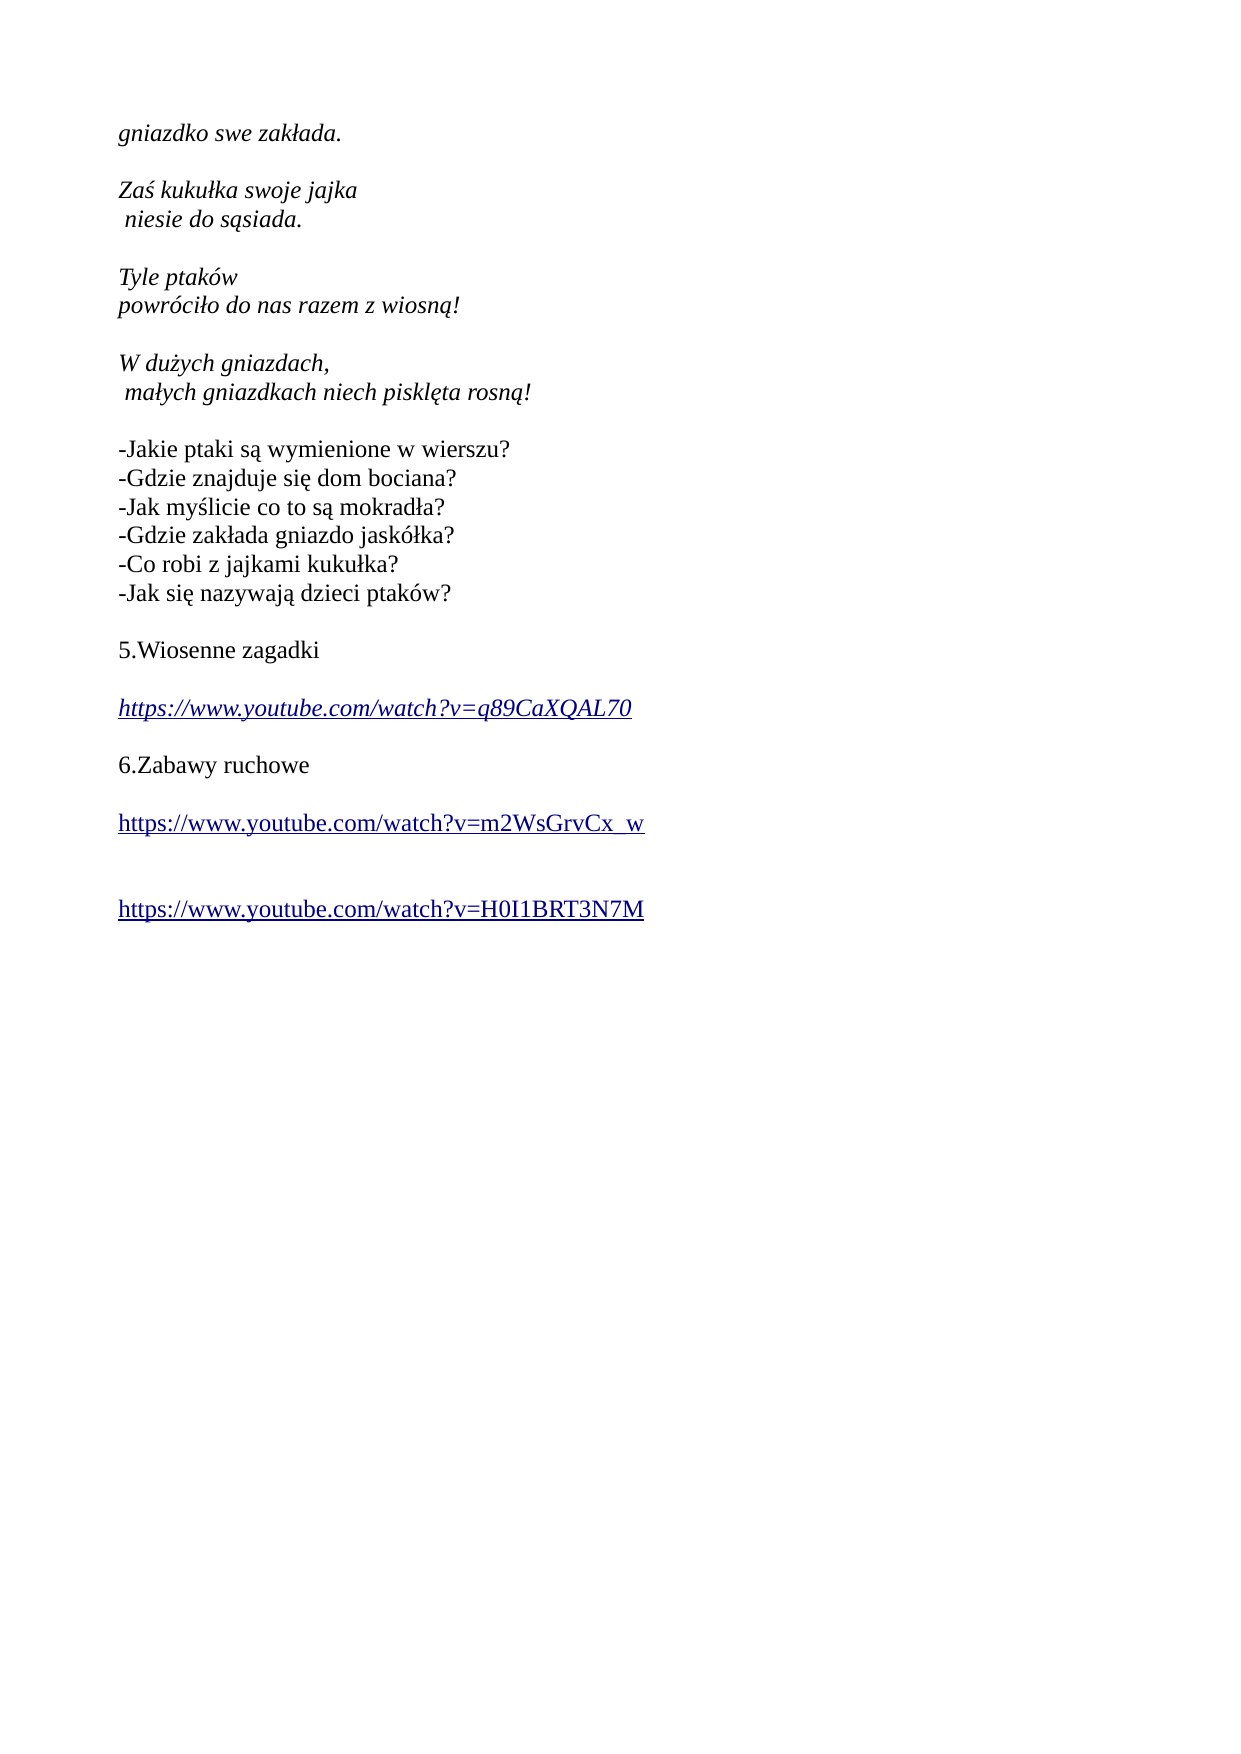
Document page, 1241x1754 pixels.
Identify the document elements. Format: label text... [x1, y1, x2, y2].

text 6.Zabawy ruchowe [118, 751, 1122, 779]
text -Jak myślicie co to są mokradła? [118, 492, 1122, 521]
text Tyle ptaków [118, 233, 1122, 291]
text powróciło do nas razem z wiosną! [118, 291, 1122, 319]
text gniazdko swe zakłada. [118, 118, 1122, 147]
text -Jak się nazywają dzieci ptaków? [118, 578, 1122, 607]
text Zaś kukułka swoje jajka [118, 147, 1122, 204]
text -Co robi z jajkami kukułka? [118, 549, 1122, 578]
text https://www.youtube.com/watch?v=m2WsGrvCx_w [118, 808, 1122, 837]
text W dużych gniazdach, [118, 319, 1122, 377]
text https://www.youtube.com/watch?v=q89CaXQAL70 [118, 693, 1122, 722]
text https://www.youtube.com/watch?v=H0I1BRT3N7M [118, 894, 1122, 923]
text 5.Wiosenne zagadki [118, 636, 1122, 664]
text -Gdzie znajduje się dom bociana? [118, 463, 1122, 492]
text niesie do sąsiada. [118, 204, 1122, 233]
text małych gniazdkach niech pisklęta rosną! [118, 377, 1122, 406]
text -Jakie ptaki są wymienione w wierszu? [118, 434, 1122, 463]
text -Gdzie zakłada gniazdo jaskółka? [118, 521, 1122, 549]
